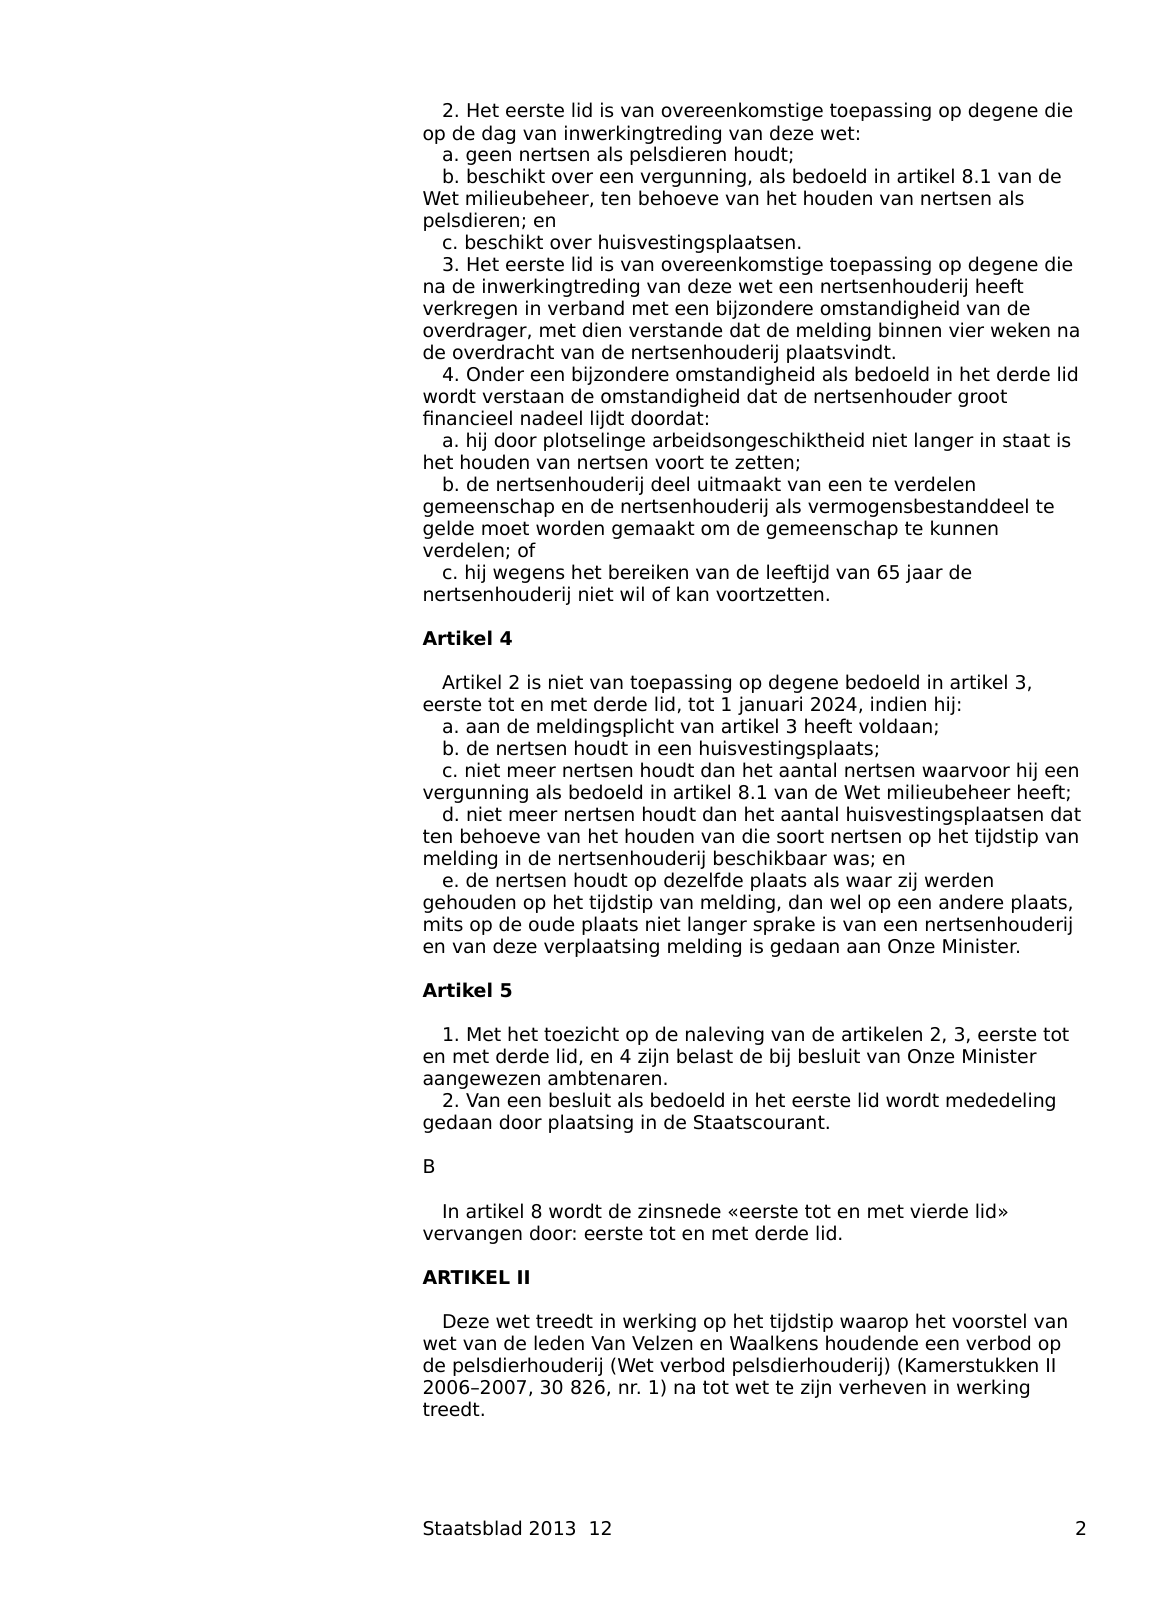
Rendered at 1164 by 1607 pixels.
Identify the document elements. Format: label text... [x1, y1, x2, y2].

text 4. Onder een bijzondere omstandigheid als bedoeld in het derde lid wordt verstaan de omstandigheid dat de nertsenhouder groot financieel nadeel lijdt doordat: [422, 364, 1087, 430]
subtitle Artikel 4 [422, 628, 1087, 650]
text b. de nertsen houdt in een huisvestingsplaats; [422, 738, 1087, 760]
text 2. Het eerste lid is van overeenkomstige toepassing op degene die op de dag van inwerkingtreding van deze wet: [422, 100, 1087, 144]
text a. aan de meldingsplicht van artikel 3 heeft voldaan; [422, 716, 1087, 738]
text c. hij wegens het bereiken van de leeftijd van 65 jaar de nertsenhouderij niet wil of kan voortzetten. [422, 562, 1087, 606]
text 2. Van een besluit als bedoeld in het eerste lid wordt mededeling gedaan door plaatsing in de Staatscourant. [422, 1090, 1087, 1134]
text b. beschikt over een vergunning, als bedoeld in artikel 8.1 van de Wet milieubeheer, ten behoeve van het houden van nertsen als pelsdieren; en [422, 166, 1087, 232]
subtitle ARTIKEL II [422, 1267, 1087, 1289]
text B [422, 1156, 1087, 1178]
text c. beschikt over huisvestingsplaatsen. [422, 232, 1087, 254]
text 3. Het eerste lid is van overeenkomstige toepassing op degene die na de inwerkingtreding van deze wet een nertsenhouderij heeft verkregen in verband met een bijzondere omstandigheid van de overdrager, met dien verstande dat de melding binnen vier weken na de overdracht van de nertsenhouderij plaatsvindt. [422, 254, 1087, 364]
text a. hij door plotselinge arbeidsongeschiktheid niet langer in staat is het houden van nertsen voort te zetten; [422, 430, 1087, 474]
text e. de nertsen houdt op dezelfde plaats als waar zij werden gehouden op het tijdstip van melding, dan wel op een andere plaats, mits op de oude plaats niet langer sprake is van een nertsenhouderij en van deze verplaatsing melding is gedaan aan Onze Minister. [422, 870, 1087, 958]
text c. niet meer nertsen houdt dan het aantal nertsen waarvoor hij een vergunning als bedoeld in artikel 8.1 van de Wet milieubeheer heeft; [422, 760, 1087, 804]
subtitle Artikel 5 [422, 980, 1087, 1002]
text a. geen nertsen als pelsdieren houdt; [422, 144, 1087, 166]
text Artikel 2 is niet van toepassing op degene bedoeld in artikel 3, eerste tot en met derde lid, tot 1 januari 2024, indien hij: [422, 672, 1087, 716]
text Deze wet treedt in werking op het tijdstip waarop het voorstel van wet van de leden Van Velzen en Waalkens houdende een verbod op de pelsdierhouderij (Wet verbod pelsdierhouderij) (Kamerstukken II 2006–2007, 30 826, nr. 1) na tot wet te zijn verheven in werking treedt. [422, 1311, 1087, 1421]
text b. de nertsenhouderij deel uitmaakt van een te verdelen gemeenschap en de nertsenhouderij als vermogensbestanddeel te gelde moet worden gemaakt om de gemeenschap te kunnen verdelen; of [422, 474, 1087, 562]
text 1. Met het toezicht op de naleving van de artikelen 2, 3, eerste tot en met derde lid, en 4 zijn belast de bij besluit van Onze Minister aangewezen ambtenaren. [422, 1024, 1087, 1090]
text In artikel 8 wordt de zinsnede «eerste tot en met vierde lid» vervangen door: eerste tot en met derde lid. [422, 1201, 1087, 1244]
text d. niet meer nertsen houdt dan het aantal huisvestingsplaatsen dat ten behoeve van het houden van die soort nertsen op het tijdstip van melding in de nertsenhouderij beschikbaar was; en [422, 804, 1087, 870]
